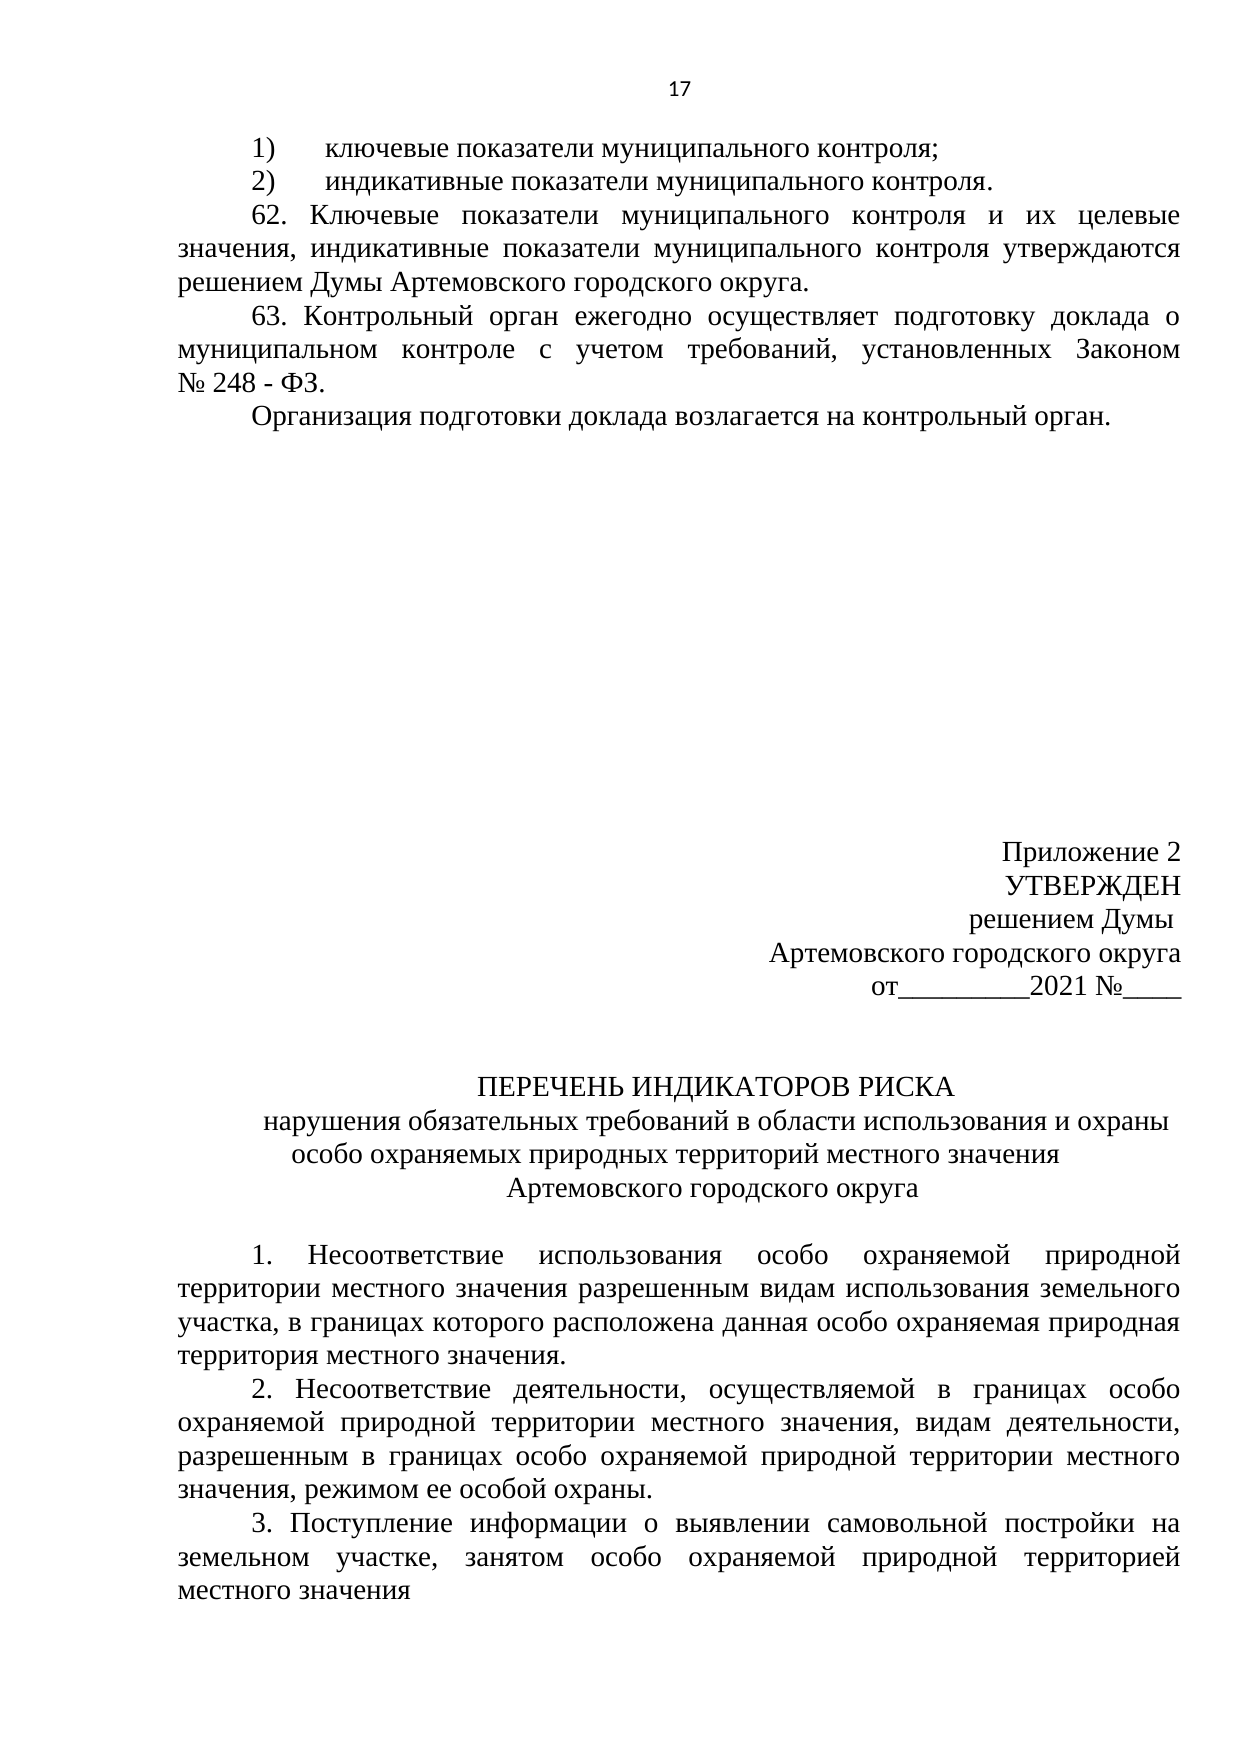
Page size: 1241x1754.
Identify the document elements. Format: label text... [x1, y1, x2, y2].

text Артемовского городского округа [177, 935, 1181, 968]
text УТВЕРЖДЕН [177, 868, 1181, 901]
text от_________2021 №____ [177, 968, 1181, 1002]
text 63. Контрольный орган ежегодно осуществляет подготовку доклада о муниципальном контроле с учетом требований, установленных Законом № 248 - ФЗ. [177, 298, 1181, 398]
text ПЕРЕЧЕНЬ ИНДИКАТОРОВ РИСКА [177, 1069, 1181, 1103]
text 2. Несоответствие деятельности, осуществляемой в границах особо охраняемой природной территории местного значения, видам деятельности, разрешенным в границах особо охраняемой природной территории местного значения, режимом ее особой охраны. [177, 1371, 1181, 1505]
text 1) ключевые показатели муниципального контроля; [177, 130, 1181, 163]
text 1. Несоответствие использования особо охраняемой природной территории местного значения разрешенным видам использования земельного участка, в границах которого расположена данная особо охраняемая природная территория местного значения. [177, 1237, 1181, 1371]
text нарушения обязательных требований в области использования и охраны особо охраняемых природных территорий местного значения [177, 1103, 1181, 1170]
text Организация подготовки доклада возлагается на контрольный орган. [177, 398, 1181, 432]
text Приложение 2 [856, 834, 1181, 868]
text 3. Поступление информации о выявлении самовольной постройки на земельном участке, занятом особо охраняемой природной территорией местного значения [177, 1505, 1181, 1606]
text 2) индикативные показатели муниципального контроля. [177, 163, 1181, 197]
text решением Думы [177, 901, 1181, 935]
text Артемовского городского округа [177, 1170, 1181, 1203]
text 62. Ключевые показатели муниципального контроля и их целевые значения, индикативные показатели муниципального контроля утверждаются решением Думы Артемовского городского округа. [177, 197, 1181, 298]
